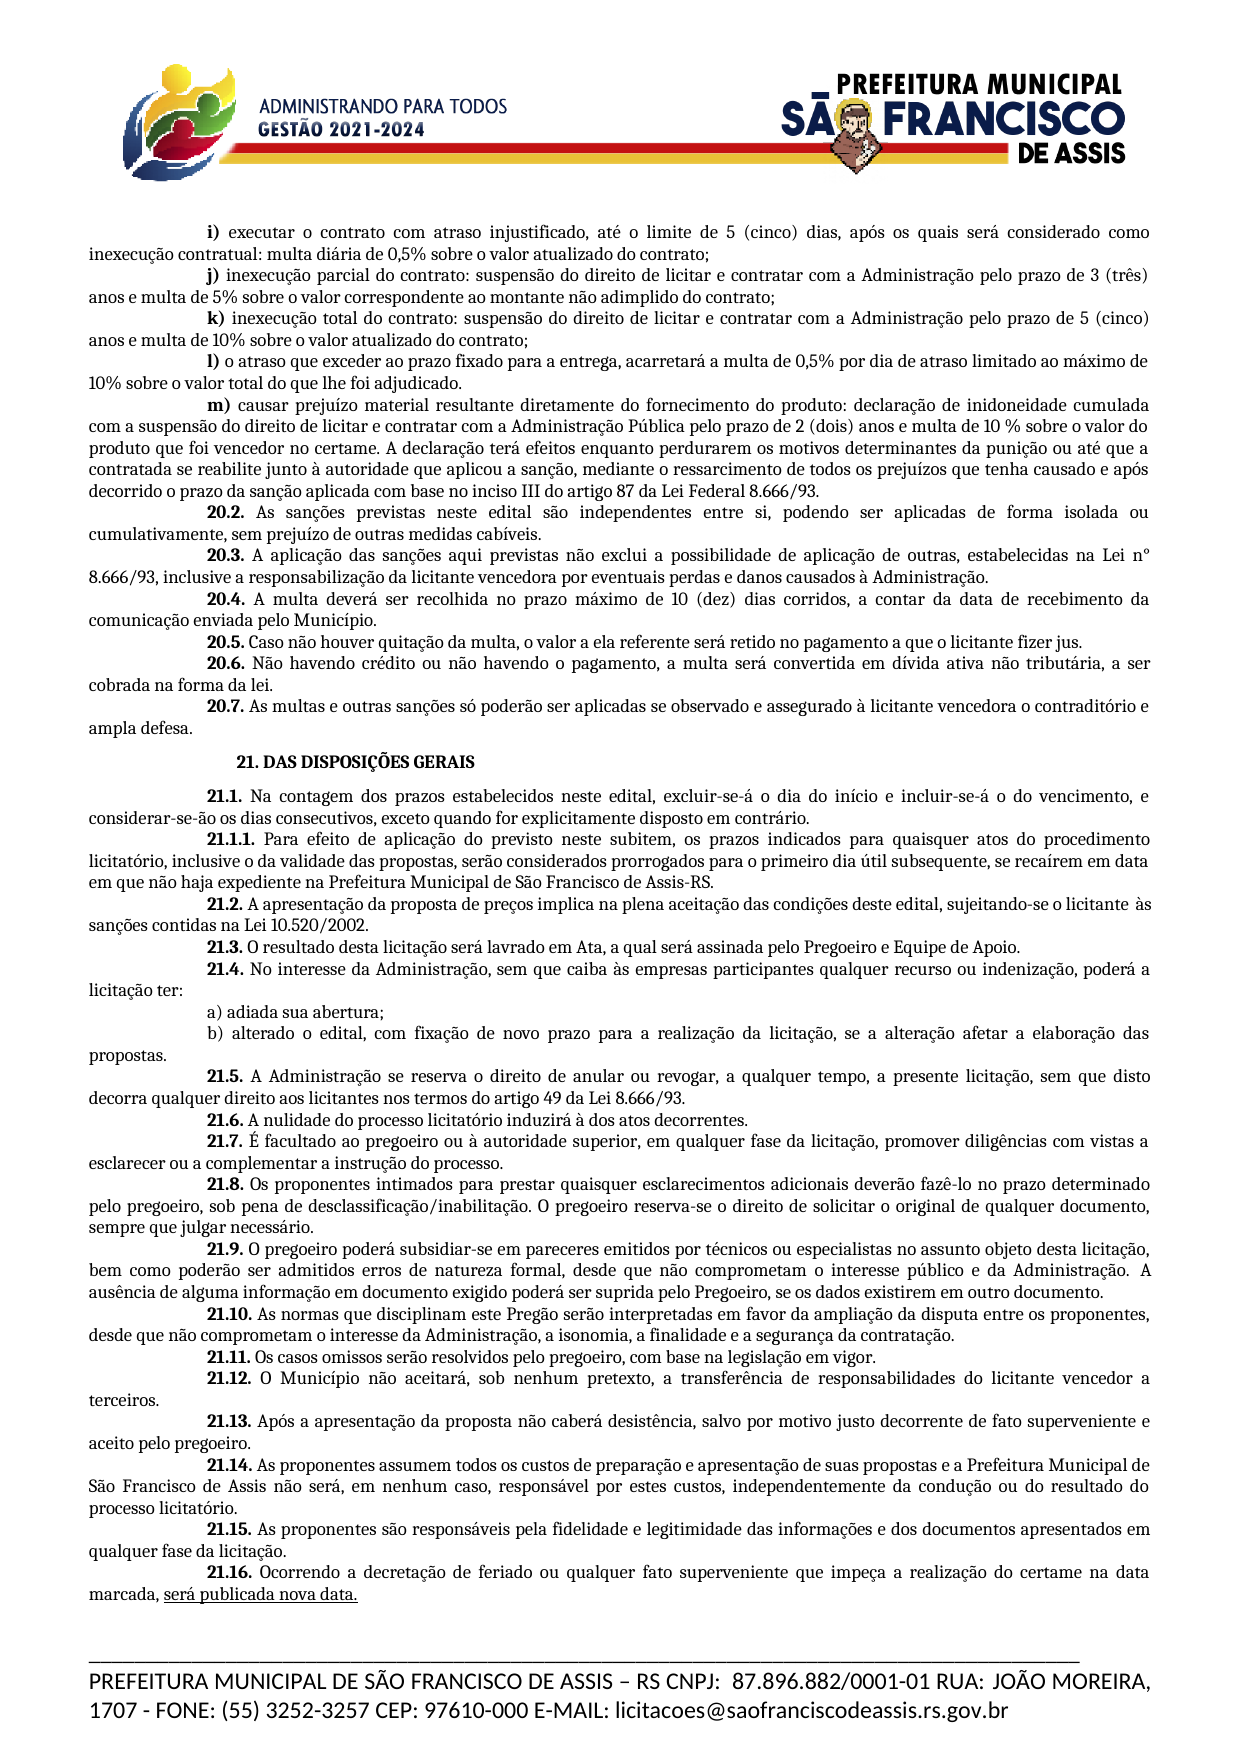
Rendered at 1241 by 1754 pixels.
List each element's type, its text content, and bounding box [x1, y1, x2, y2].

text 21.15. As proponentes são responsáveis pela fidelidade e legitimidade das informações e dos documentos apresentados em qualquer fase da licitação. [89, 1519, 1152, 1562]
text 20.7. As multas e outras sanções só poderão ser aplicadas se observado e assegurado à licitante vencedora o contraditório e ampla defesa. [89, 696, 1152, 739]
text 21.7. É facultado ao pregoeiro ou à autoridade superior, em qualquer fase da licitação, promover diligências com vistas a esclarecer ou a complementar a instrução do processo. [89, 1131, 1152, 1174]
text 20.4. A multa deverá ser recolhida no prazo máximo de 10 (dez) dias corridos, a contar da data de recebimento da comunicação enviada pelo Município. [89, 588, 1152, 631]
text 21. DAS DISPOSIÇÕES GERAIS [89, 752, 1152, 773]
text 21.16. Ocorrendo a decretação de feriado ou qualquer fato superveniente que impeça a realização do certame na data marcada, será publicada nova data. [89, 1562, 1152, 1605]
text 21.1. Na contagem dos prazos estabelecidos neste edital, excluir-se-á o dia do início e incluir-se-á o do vencimento, e considerar-se-ão os dias consecutivos, exceto quando for explicitamente disposto em contrário. [89, 786, 1152, 829]
text 21.8. Os proponentes intimados para prestar quaisquer esclarecimentos adicionais deverão fazê-lo no prazo determinado pelo pregoeiro, sob pena de desclassificação/inabilitação. O pregoeiro reserva-se o direito de solicitar o original de qualquer documento, sempre que julgar necessário. [89, 1174, 1152, 1238]
text 21.6. A nulidade do processo licitatório induzirá à dos atos decorrentes. [89, 1109, 1152, 1131]
text 20.5. Caso não houver quitação da multa, o valor a ela referente será retido no pagamento a que o licitante fizer jus. [89, 631, 1152, 653]
text 21.14. As proponentes assumem todos os custos de preparação e apresentação de suas propostas e a Prefeitura Municipal de São Francisco de Assis não será, em nenhum caso, responsável por estes custos, independentemente da condução ou do resultado do processo licitatório. [89, 1454, 1152, 1519]
text 21.1.1. Para efeito de aplicação do previsto neste subitem, os prazos indicados para quaisquer atos do procedimento licitatório, inclusive o da validade das propostas, serão considerados prorrogados para o primeiro dia útil subsequente, se recaírem em data em que não haja expediente na Prefeitura Municipal de São Francisco de Assis-RS. [89, 829, 1152, 893]
text m) causar prejuízo material resultante diretamente do fornecimento do produto: declaração de inidoneidade cumulada com a suspensão do direito de licitar e contratar com a Administração Pública pelo prazo de 2 (dois) anos e multa de 10 % sobre o valor do produto que foi vencedor no certame. A declaração terá efeitos enquanto perdurarem os motivos determinantes da punição ou até que a contratada se reabilite junto à autoridade que aplicou a sanção, mediante o ressarcimento de todos os prejuízos que tenha causado e após decorrido o prazo da sanção aplicada com base no inciso III do artigo 87 da Lei Federal 8.666/93. [89, 394, 1152, 502]
text 21.9. O pregoeiro poderá subsidiar-se em pareceres emitidos por técnicos ou especialistas no assunto objeto desta licitação, bem como poderão ser admitidos erros de natureza formal, desde que não comprometam o interesse público e da Administração. A ausência de alguma informação em documento exigido poderá ser suprida pelo Pregoeiro, se os dados existirem em outro documento. [89, 1238, 1152, 1303]
text 21.2. A apresentação da proposta de preços implica na plena aceitação das condições deste edital, sujeitando-se o licitante às sanções contidas na Lei 10.520/2002. [89, 893, 1152, 937]
text a) adiada sua abertura; [89, 1001, 1152, 1023]
text 21.10. As normas que disciplinam este Pregão serão interpretadas em favor da ampliação da disputa entre os proponentes, desde que não comprometam o interesse da Administração, a isonomia, a finalidade e a segurança da contratação. [89, 1303, 1152, 1346]
text 20.3. A aplicação das sanções aqui previstas não exclui a possibilidade de aplicação de outras, estabelecidas na Lei n° 8.666/93, inclusive a responsabilização da licitante vencedora por eventuais perdas e danos causados à Administração. [89, 545, 1152, 588]
text 20.6. Não havendo crédito ou não havendo o pagamento, a multa será convertida em dívida ativa não tributária, a ser cobrada na forma da lei. [89, 653, 1152, 696]
text 21.13. Após a apresentação da proposta não caberá desistência, salvo por motivo justo decorrente de fato superveniente e aceito pelo pregoeiro. [89, 1411, 1152, 1454]
text j) inexecução parcial do contrato: suspensão do direito de licitar e contratar com a Administração pelo prazo de 3 (três) anos e multa de 5% sobre o valor correspondente ao montante não adimplido do contrato; [89, 265, 1152, 308]
text 21.12. O Município não aceitará, sob nenhum pretexto, a transferência de responsabilidades do licitante vencedor a terceiros. [89, 1368, 1152, 1411]
text 20.2. As sanções previstas neste edital são independentes entre si, podendo ser aplicadas de forma isolada ou cumulativamente, sem prejuízo de outras medidas cabíveis. [89, 502, 1152, 545]
text i) executar o contrato com atraso injustificado, até o limite de 5 (cinco) dias, após os quais será considerado como inexecução contratual: multa diária de 0,5% sobre o valor atualizado do contrato; [89, 222, 1152, 265]
text 21.3. O resultado desta licitação será lavrado em Ata, a qual será assinada pelo Pregoeiro e Equipe de Apoio. [89, 937, 1152, 958]
text l) o atraso que exceder ao prazo fixado para a entrega, acarretará a multa de 0,5% por dia de atraso limitado ao máximo de 10% sobre o valor total do que lhe foi adjudicado. [89, 351, 1152, 394]
text k) inexecução total do contrato: suspensão do direito de licitar e contratar com a Administração pelo prazo de 5 (cinco) anos e multa de 10% sobre o valor atualizado do contrato; [89, 308, 1152, 351]
text b) alterado o edital, com fixação de novo prazo para a realização da licitação, se a alteração afetar a elaboração das propostas. [89, 1023, 1152, 1066]
text 21.4. No interesse da Administração, sem que caiba às empresas participantes qualquer recurso ou indenização, poderá a licitação ter: [89, 958, 1152, 1001]
text 21.5. A Administração se reserva o direito de anular ou revogar, a qualquer tempo, a presente licitação, sem que disto decorra qualquer direito aos licitantes nos termos do artigo 49 da Lei 8.666/93. [89, 1066, 1152, 1109]
text 21.11. Os casos omissos serão resolvidos pelo pregoeiro, com base na legislação em vigor. [89, 1346, 1152, 1368]
